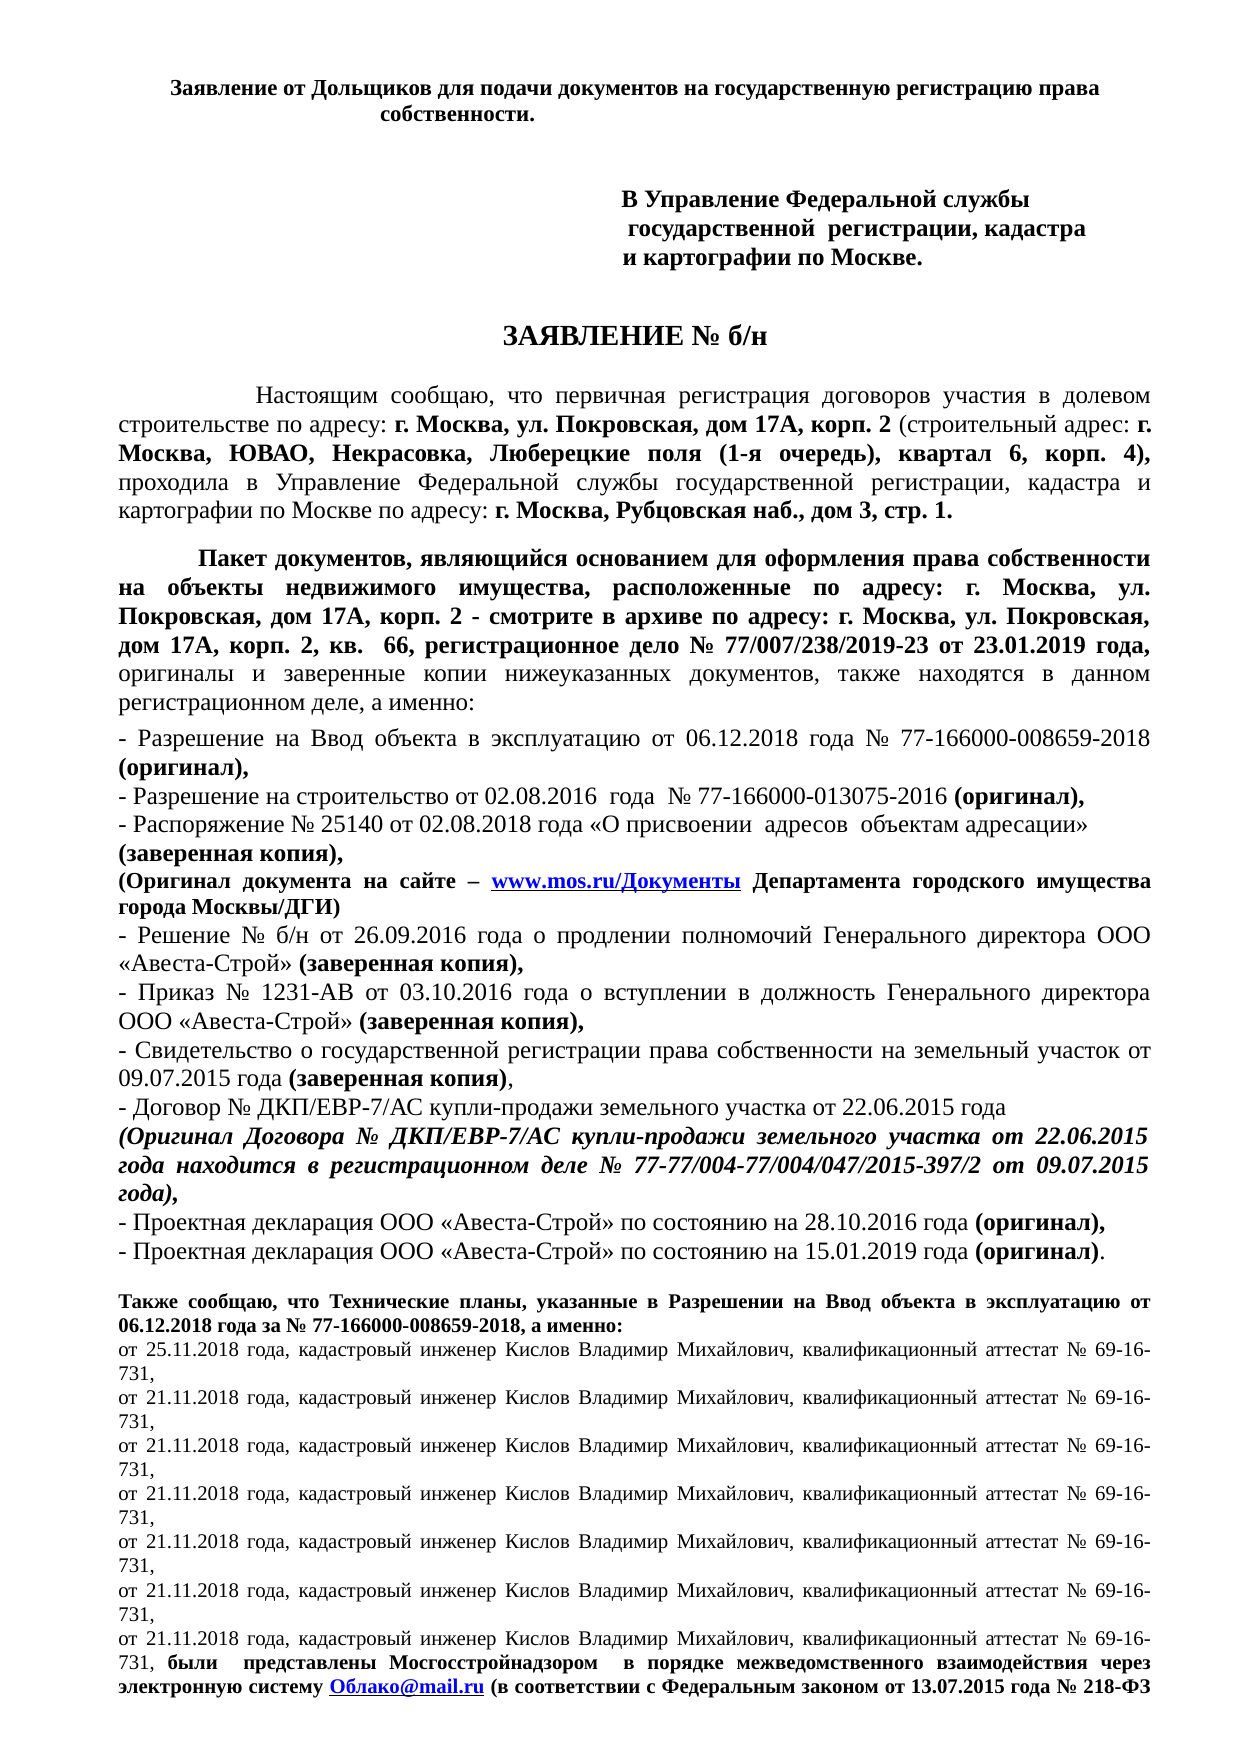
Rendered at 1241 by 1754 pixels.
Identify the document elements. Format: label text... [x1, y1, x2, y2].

text Также сообщаю, что Технические планы, указанные в Разрешении на Ввод объекта в эксплуатацию от 06.12.2018 года за № 77-166000-008659-2018, а именно: [118, 1289, 1152, 1337]
text - Проектная декларация ООО «Авеста-Строй» по состоянию на 28.10.2016 года (оригинал), [118, 1207, 1152, 1236]
text - Проектная декларация ООО «Авеста-Строй» по состоянию на 15.01.2019 года (оригинал). [118, 1236, 1152, 1265]
text от 21.11.2018 года, кадастровый инженер Кислов Владимир Михайлович, квалификационный аттестат № 69-16-731, [118, 1529, 1152, 1577]
text от 25.11.2018 года, кадастровый инженер Кислов Владимир Михайлович, квалификационный аттестат № 69-16-731, [118, 1337, 1152, 1385]
text от 21.11.2018 года, кадастровый инженер Кислов Владимир Михайлович, квалификационный аттестат № 69-16-731, [118, 1385, 1152, 1433]
text - Свидетельство о государственной регистрации права собственности на земельный участок от 09.07.2015 года (заверенная копия), [118, 1035, 1152, 1092]
text - Разрешение на строительство от 02.08.2016 года № 77-166000-013075-2016 (оригинал), [118, 781, 1152, 809]
text Пакет документов, являющийся основанием для оформления права собственности на объекты недвижимого имущества, расположенные по адресу: г. Москва, ул. Покровская, дом 17А, корп. 2 - смотрите в архиве по адресу: г. Москва, ул. Покровская, дом 17А, корп. 2, кв. 66, регистрационное дело № 77/007/238/2019-23 от 23.01.2019 года, оригиналы и заверенные копии нижеуказанных документов, также находятся в данном регистрационном деле, а именно: [118, 543, 1152, 716]
text - Договор № ДКП/ЕВР-7/АС купли-продажи земельного участка от 22.06.2015 года [118, 1092, 1152, 1121]
text Настоящим сообщаю, что первичная регистрация договоров участия в долевом строительстве по адресу: г. Москва, ул. Покровская, дом 17А, корп. 2 (строительный адрес: г. Москва, ЮВАО, Некрасовка, Люберецкие поля (1-я очередь), квартал 6, корп. 4), проходила в Управление Федеральной службы государственной регистрации, кадастра и картографии по Москве по адресу: г. Москва, Рубцовская наб., дом 3, стр. 1. [118, 381, 1152, 524]
text (Оригинал Договора № ДКП/ЕВР-7/АС купли-продажи земельного участка от 22.06.2015 года находится в регистрационном деле № 77-77/004-77/004/047/2015-397/2 от 09.07.2015 года), [118, 1121, 1152, 1207]
text - Разрешение на Ввод объекта в эксплуатацию от 06.12.2018 года № 77-166000-008659-2018 (оригинал), [118, 723, 1152, 781]
text Заявление от Дольщиков для подачи документов на государственную регистрацию права собственности. [118, 74, 1152, 127]
text - Распоряжение № 25140 от 02.08.2018 года «О присвоении адресов объектам адресации» (заверенная копия), [118, 809, 1152, 867]
text (Оригинал документа на сайте – www.mos.ru/Документы Департамента городского имущества города Москвы/ДГИ) [118, 867, 1152, 920]
text и картографии по Москве. [118, 242, 1152, 270]
text от 21.11.2018 года, кадастровый инженер Кислов Владимир Михайлович, квалификационный аттестат № 69-16-731, были представлены Мосгосстройнадзором в порядке межведомственного взаимодействия через электронную систему Облако@mail.ru (в соответствии с Федеральным законом от 13.07.2015 года № 218-ФЗ [118, 1626, 1152, 1698]
text от 21.11.2018 года, кадастровый инженер Кислов Владимир Михайлович, квалификационный аттестат № 69-16-731, [118, 1577, 1152, 1626]
text - Решение № б/н от 26.09.2016 года о продлении полномочий Генерального директора ООО «Авеста-Строй» (заверенная копия), [118, 920, 1152, 977]
text от 21.11.2018 года, кадастровый инженер Кислов Владимир Михайлович, квалификационный аттестат № 69-16-731, [118, 1433, 1152, 1481]
text государственной регистрации, кадастра [118, 213, 1152, 242]
text ЗАЯВЛЕНИЕ № б/н [118, 318, 1152, 352]
text от 21.11.2018 года, кадастровый инженер Кислов Владимир Михайлович, квалификационный аттестат № 69-16-731, [118, 1481, 1152, 1529]
text В Управление Федеральной службы [118, 184, 1152, 213]
text - Приказ № 1231-АВ от 03.10.2016 года о вступлении в должность Генерального директора ООО «Авеста-Строй» (заверенная копия), [118, 977, 1152, 1035]
